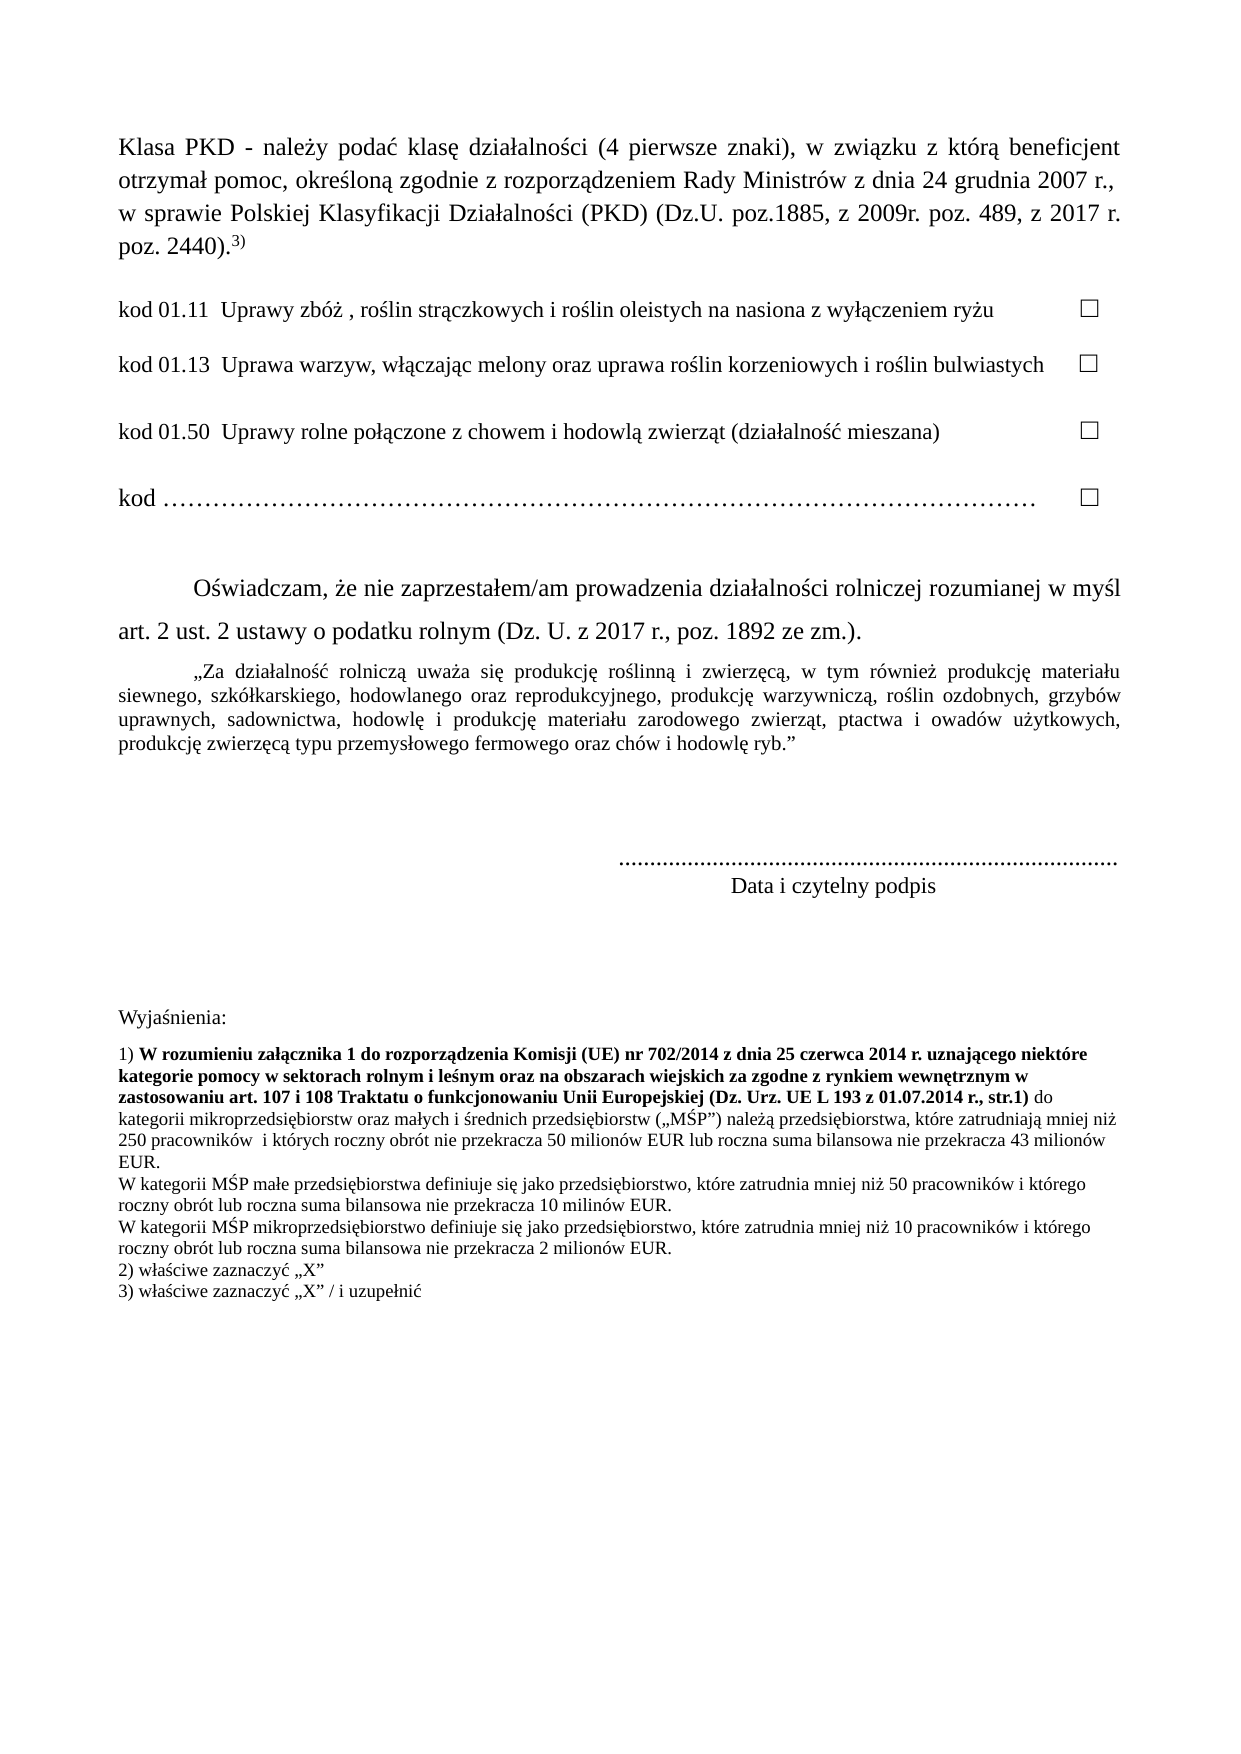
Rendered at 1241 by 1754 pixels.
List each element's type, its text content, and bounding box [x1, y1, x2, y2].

text Klasa PKD - należy podać klasę działalności (4 pierwsze znaki), w związku z którą beneficjent otrzymał pomoc, określoną zgodnie z rozporządzeniem Rady Ministrów z dnia 24 grudnia 2007 r., w sprawie Polskiej Klasyfikacji Działalności (PKD) (Dz.U. poz.1885, z 2009r. poz. 489, z 2017 r. poz. 2440).3) [118, 132, 1122, 259]
text Data i czytelny podpis [118, 870, 1122, 899]
text kod 01.11 Uprawy zbóż , roślin strączkowych i roślin oleistych na nasiona z wyłączeniem ryżu □ [118, 286, 1122, 326]
text Oświadczam, że nie zaprzestałem/am prowadzenia działalności rolniczej rozumianej w myśl art. 2 ust. 2 ustawy o podatku rolnym (Dz. U. z 2017 r., poz. 1892 ze zm.). [118, 573, 1122, 645]
text ................................................................................ [118, 842, 1122, 870]
text kod 01.50 Uprawy rolne połączone z chowem i hodowlą zwierząt (działalność mieszana) □ [118, 412, 1122, 446]
text 1) W rozumieniu załącznika 1 do rozporządzenia Komisji (UE) nr 702/2014 z dnia 25 czerwca 2014 r. uznającego niektóre kategorie pomocy w sektorach rolnym i leśnym oraz na obszarach wiejskich za zgodne z rynkiem wewnętrznym w zastosowaniu art. 107 i 108 Traktatu o funkcjonowaniu Unii Europejskiej (Dz. Urz. UE L 193 z 01.07.2014 r., str.1) do kategorii mikroprzedsiębiorstw oraz małych i średnich przedsiębiorstw („MŚP”) należą przedsiębiorstwa, które zatrudniają mniej niż 250 pracowników i których roczny obrót nie przekracza 50 milionów EUR lub roczna suma bilansowa nie przekracza 43 milionów EUR. [118, 1043, 1122, 1172]
text Wyjaśnienia: [118, 1004, 1122, 1029]
text kod …………………………………………………………………………………………… □ [118, 479, 1122, 513]
text „Za działalność rolniczą uważa się produkcję roślinną i zwierzęcą, w tym również produkcję materiału siewnego, szkółkarskiego, hodowlanego oraz reprodukcyjnego, produkcję warzywniczą, roślin ozdobnych, grzybów uprawnych, sadownictwa, hodowlę i produkcję materiału zarodowego zwierząt, ptactwa i owadów użytkowych, produkcję zwierzęcą typu przemysłowego fermowego oraz chów i hodowlę ryb.” [118, 659, 1122, 755]
text 2) właściwe zaznaczyć „X” [118, 1259, 1122, 1280]
text kod 01.13 Uprawa warzyw, włączając melony oraz uprawa roślin korzeniowych i roślin bulwiastych □ [118, 345, 1122, 379]
text W kategorii MŚP mikroprzedsiębiorstwo definiuje się jako przedsiębiorstwo, które zatrudnia mniej niż 10 pracowników i którego roczny obrót lub roczna suma bilansowa nie przekracza 2 milionów EUR. [118, 1216, 1122, 1259]
text W kategorii MŚP małe przedsiębiorstwa definiuje się jako przedsiębiorstwo, które zatrudnia mniej niż 50 pracowników i którego roczny obrót lub roczna suma bilansowa nie przekracza 10 milinów EUR. [118, 1172, 1122, 1216]
text 3) właściwe zaznaczyć „X” / i uzupełnić [118, 1280, 1122, 1302]
